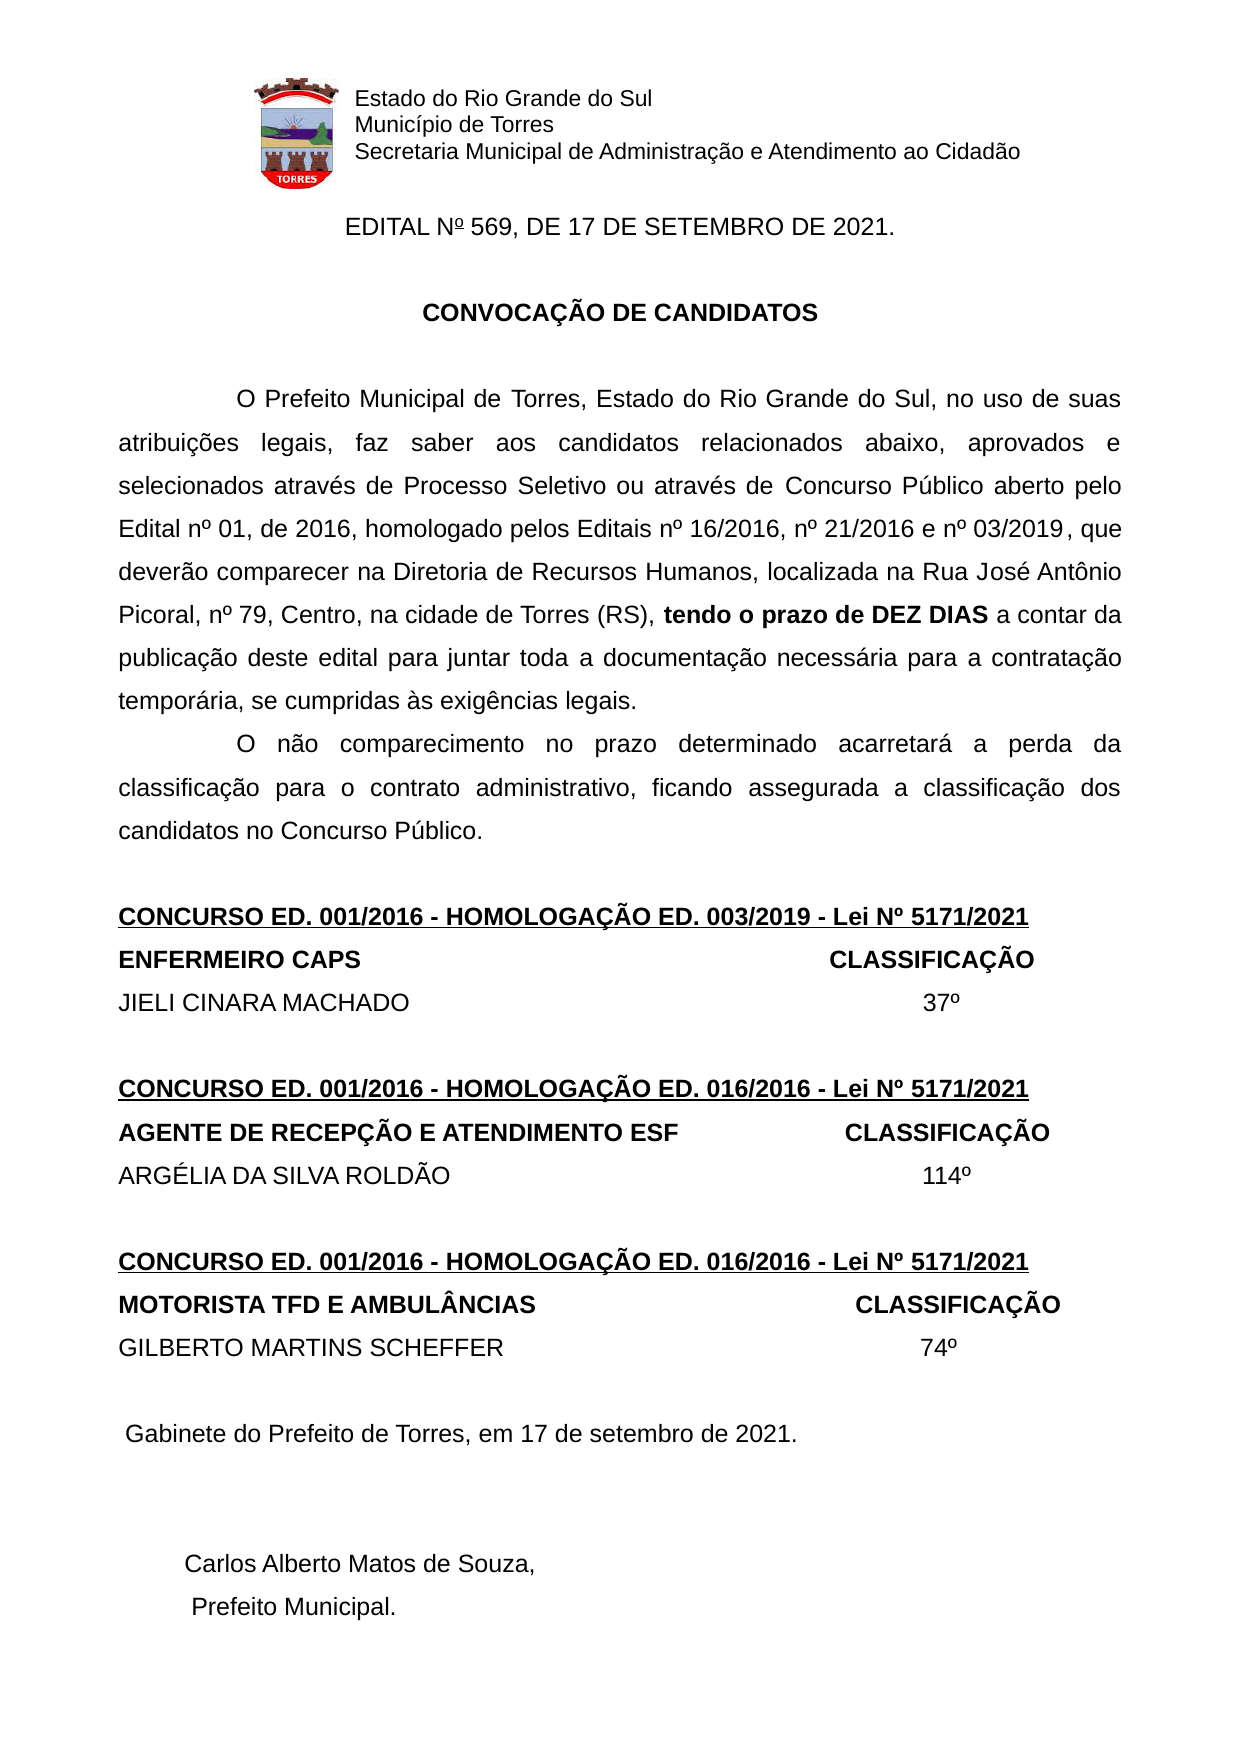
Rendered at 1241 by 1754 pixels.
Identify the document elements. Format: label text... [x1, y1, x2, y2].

text ENFERMEIRO CAPS CLASSIFICAÇÃO [118, 945, 1122, 974]
text GILBERTO MARTINS SCHEFFER 74º [118, 1333, 1122, 1362]
text CONCURSO ED. 001/2016 - HOMOLOGAÇÃO ED. 003/2019 - Lei Nº 5171/2021 [118, 902, 1122, 931]
text EDITAL No 569, DE 17 DE SETEMBRO DE 2021. [118, 212, 1122, 241]
text O Prefeito Municipal de Torres, Estado do Rio Grande do Sul, no uso de suas atribuições legais, faz saber aos candidatos relacionados abaixo, aprovados e selecionados através de Processo Seletivo ou através de Concurso Público aberto pelo Edital nº 01, de 2016, homologado pelos Editais nº 16/2016, nº 21/2016 e nº 03/2019, que deverão comparecer na Diretoria de Recursos Humanos, localizada na Rua José Antônio Picoral, nº 79, Centro, na cidade de Torres (RS), tendo o prazo de DEZ DIAS a contar da publicação deste edital para juntar toda a documentação necessária para a contratação temporária, se cumpridas às exigências legais. [118, 384, 1122, 715]
text AGENTE DE RECEPÇÃO E ATENDIMENTO ESF CLASSIFICAÇÃO [118, 1117, 1122, 1146]
text JIELI CINARA MACHADO 37º [118, 988, 1122, 1017]
text CONCURSO ED. 001/2016 - HOMOLOGAÇÃO ED. 016/2016 - Lei Nº 5171/2021 [118, 1074, 1122, 1103]
text Gabinete do Prefeito de Torres, em 17 de setembro de 2021. [118, 1419, 1122, 1448]
text MOTORISTA TFD E AMBULÂNCIAS CLASSIFICAÇÃO [118, 1290, 1122, 1319]
picture [253, 78, 339, 189]
text O não comparecimento no prazo determinado acarretará a perda da classificação para o contrato administrativo, ficando assegurada a classificação dos candidatos no Concurso Público. [118, 729, 1122, 844]
text CONCURSO ED. 001/2016 - HOMOLOGAÇÃO ED. 016/2016 - Lei Nº 5171/2021 [118, 1247, 1122, 1276]
text CONVOCAÇÃO DE CANDIDATOS [118, 298, 1122, 327]
text Carlos Alberto Matos de Souza, [177, 1549, 1122, 1577]
text ARGÉLIA DA SILVA ROLDÃO 114º [118, 1161, 1122, 1189]
text Prefeito Municipal. [177, 1592, 1122, 1621]
